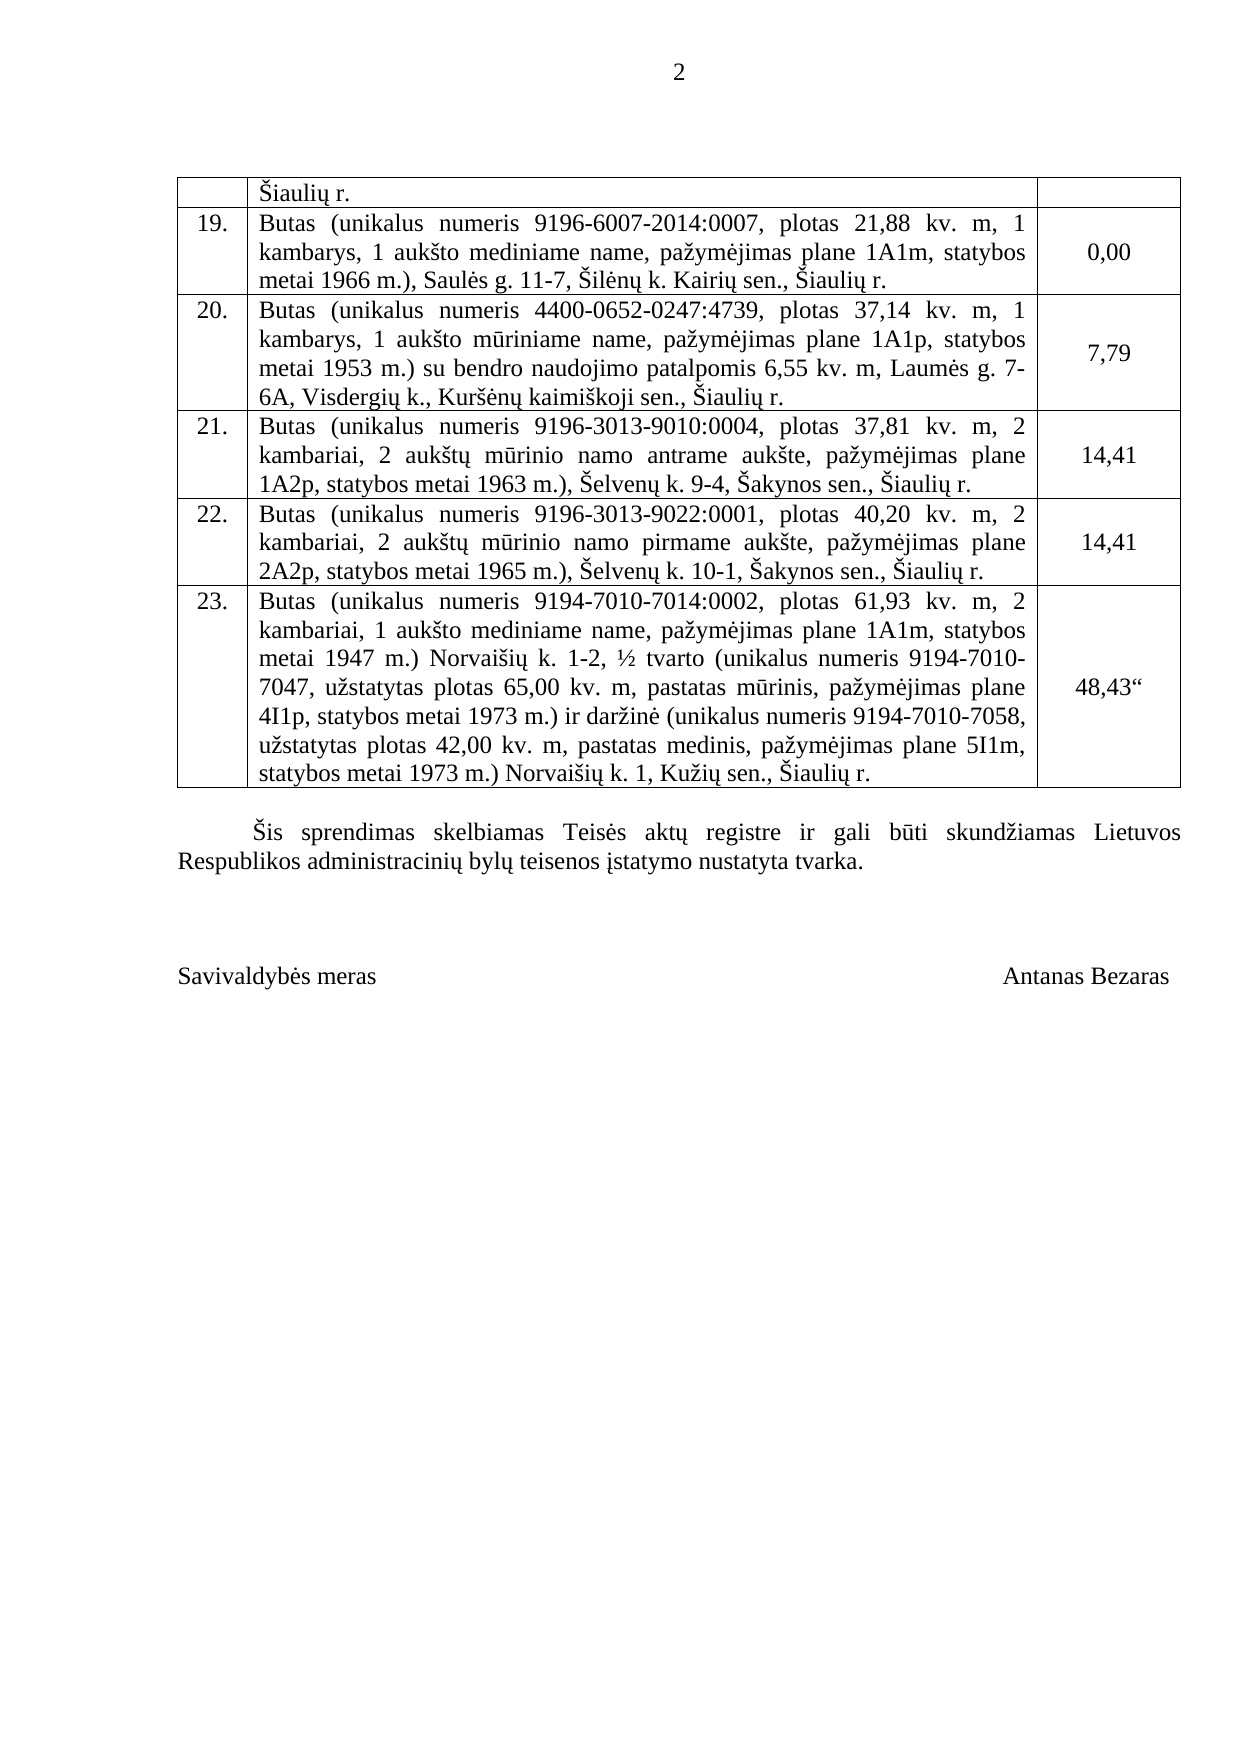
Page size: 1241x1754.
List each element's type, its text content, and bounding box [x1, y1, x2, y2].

table_cell Butas (unikalus numeris 4400-0652-0247:4739, plotas 37,14 kv. m, 1 kambarys, 1 aukšto mūriniame name, pažymėjimas plane 1A1p, statybos metai 1953 m.) su bendro naudojimo patalpomis 6,55 kv. m, Laumės g. 7-6A, Visdergių k., Kuršėnų kaimiškoji sen., Šiaulių r. [248, 295, 1037, 410]
table_cell Šiaulių r. [248, 178, 1037, 207]
table_cell 14,41 [1038, 499, 1180, 585]
text Šis sprendimas skelbiamas Teisės aktų registre ir gali būti skundžiamas Lietuvos Respublikos administracinių bylų teisenos įstatymo nustatyta tvarka. [177, 817, 1181, 874]
table_cell 7,79 [1038, 295, 1180, 410]
table_cell [178, 178, 247, 207]
table_cell 0,00 [1038, 208, 1180, 294]
table_cell 20. [178, 295, 247, 410]
table_cell Butas (unikalus numeris 9196-3013-9010:0004, plotas 37,81 kv. m, 2 kambariai, 2 aukštų mūrinio namo antrame aukšte, pažymėjimas plane 1A2p, statybos metai 1963 m.), Šelvenų k. 9-4, Šakynos sen., Šiaulių r. [248, 411, 1037, 498]
table_cell 14,41 [1038, 411, 1180, 498]
table_cell 21. [178, 411, 247, 498]
table_cell 19. [178, 208, 247, 294]
table_cell Butas (unikalus numeris 9196-6007-2014:0007, plotas 21,88 kv. m, 1 kambarys, 1 aukšto mediniame name, pažymėjimas plane 1A1m, statybos metai 1966 m.), Saulės g. 11-7, Šilėnų k. Kairių sen., Šiaulių r. [248, 208, 1037, 294]
table_cell 22. [178, 499, 247, 585]
table_cell [1038, 178, 1180, 207]
text Savivaldybės meras Antanas Bezaras [177, 961, 1181, 989]
table_cell 48,43“ [1038, 586, 1180, 787]
table_cell Butas (unikalus numeris 9196-3013-9022:0001, plotas 40,20 kv. m, 2 kambariai, 2 aukštų mūrinio namo pirmame aukšte, pažymėjimas plane 2A2p, statybos metai 1965 m.), Šelvenų k. 10-1, Šakynos sen., Šiaulių r. [248, 499, 1037, 585]
table_cell 23. [178, 586, 247, 787]
table_cell Butas (unikalus numeris 9194-7010-7014:0002, plotas 61,93 kv. m, 2 kambariai, 1 aukšto mediniame name, pažymėjimas plane 1A1m, statybos metai 1947 m.) Norvaišių k. 1-2, ½ tvarto (unikalus numeris 9194-7010-7047, užstatytas plotas 65,00 kv. m, pastatas mūrinis, pažymėjimas plane 4I1p, statybos metai 1973 m.) ir daržinė (unikalus numeris 9194-7010-7058, užstatytas plotas 42,00 kv. m, pastatas medinis, pažymėjimas plane 5I1m, statybos metai 1973 m.) Norvaišių k. 1, Kužių sen., Šiaulių r. [248, 586, 1037, 787]
